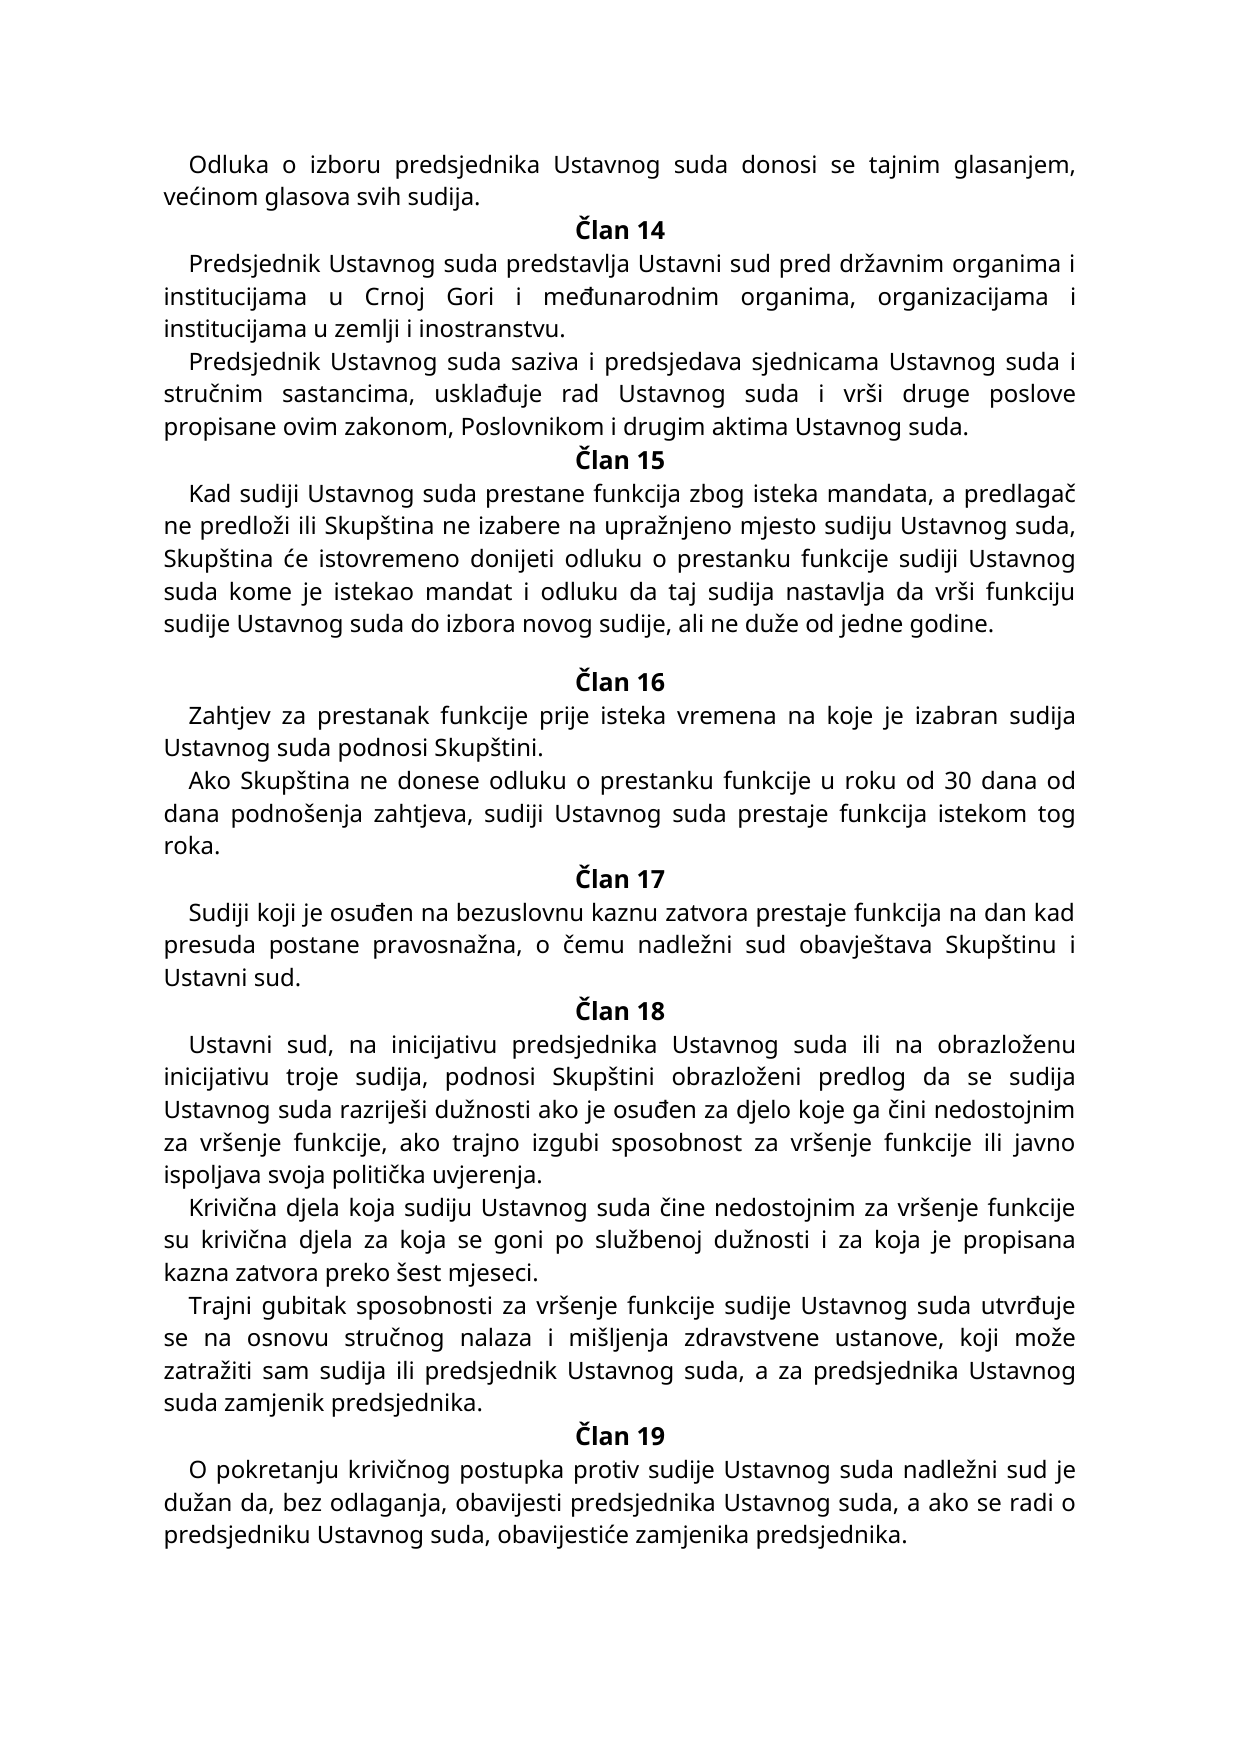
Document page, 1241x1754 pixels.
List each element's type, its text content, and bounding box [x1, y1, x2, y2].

text Predsjednik Ustavnog suda saziva i predsjedava sjednicama Ustavnog suda i stručnim sastancima, usklađuje rad Ustavnog suda i vrši druge poslove propisane ovim zakonom, Poslovnikom i drugim aktima Ustavnog suda. [163, 345, 1077, 442]
text Član 14 [148, 213, 1093, 247]
text O pokretanju krivičnog postupka protiv sudije Ustavnog suda nadležni sud je dužan da, bez odlaganja, obavijesti predsjednika Ustavnog suda, a ako se radi o predsjedniku Ustavnog suda, obavijestiće zamjenika predsjednika. [163, 1453, 1077, 1551]
text Krivična djela koja sudiju Ustavnog suda čine nedostojnim za vršenje funkcije su krivična djela za koja se goni po službenoj dužnosti i za koja je propisana kazna zatvora preko šest mjeseci. [163, 1191, 1077, 1288]
text Član 18 [148, 993, 1093, 1028]
text Ako Skupština ne donese odluku o prestanku funkcije u roku od 30 dana od dana podnošenja zahtjeva, sudiji Ustavnog suda prestaje funkcija istekom tog roka. [163, 764, 1077, 862]
text Predsjednik Ustavnog suda predstavlja Ustavni sud pred državnim organima i institucijama u Crnoj Gori i međunarodnim organima, organizacijama i institucijama u zemlji i inostranstvu. [163, 247, 1077, 345]
text Kad sudiji Ustavnog suda prestane funkcija zbog isteka mandata, a predlagač ne predloži ili Skupština ne izabere na upražnjeno mjesto sudiju Ustavnog suda, Skupština će istovremeno donijeti odluku o prestanku funkcije sudiji Ustavnog suda kome je istekao mandat i odluku da taj sudija nastavlja da vrši funkciju sudije Ustavnog suda do izbora novog sudije, ali ne duže od jedne godine. [163, 477, 1077, 639]
text Član 16 [148, 664, 1093, 699]
text Član 15 [148, 442, 1093, 477]
text Član 17 [148, 862, 1093, 896]
text Ustavni sud, na inicijativu predsjednika Ustavnog suda ili na obrazloženu inicijativu troje sudija, podnosi Skupštini obrazloženi predlog da se sudija Ustavnog suda razriješi dužnosti ako je osuđen za djelo koje ga čini nedostojnim za vršenje funkcije, ako trajno izgubi sposobnost za vršenje funkcije ili javno ispoljava svoja politička uvjerenja. [163, 1028, 1077, 1191]
text Trajni gubitak sposobnosti za vršenje funkcije sudije Ustavnog suda utvrđuje se na osnovu stručnog nalaza i mišljenja zdravstvene ustanove, koji može zatražiti sam sudija ili predsjednik Ustavnog suda, a za predsjednika Ustavnog suda zamjenik predsjednika. [163, 1288, 1077, 1419]
text Sudiji koji je osuđen na bezuslovnu kaznu zatvora prestaje funkcija na dan kad presuda postane pravosnažna, o čemu nadležni sud obavještava Skupštinu i Ustavni sud. [163, 896, 1077, 993]
text Zahtjev za prestanak funkcije prije isteka vremena na koje je izabran sudija Ustavnog suda podnosi Skupštini. [163, 699, 1077, 764]
text Odluka o izboru predsjednika Ustavnog suda donosi se tajnim glasanjem, većinom glasova svih sudija. [163, 148, 1077, 213]
text Član 19 [148, 1419, 1093, 1453]
